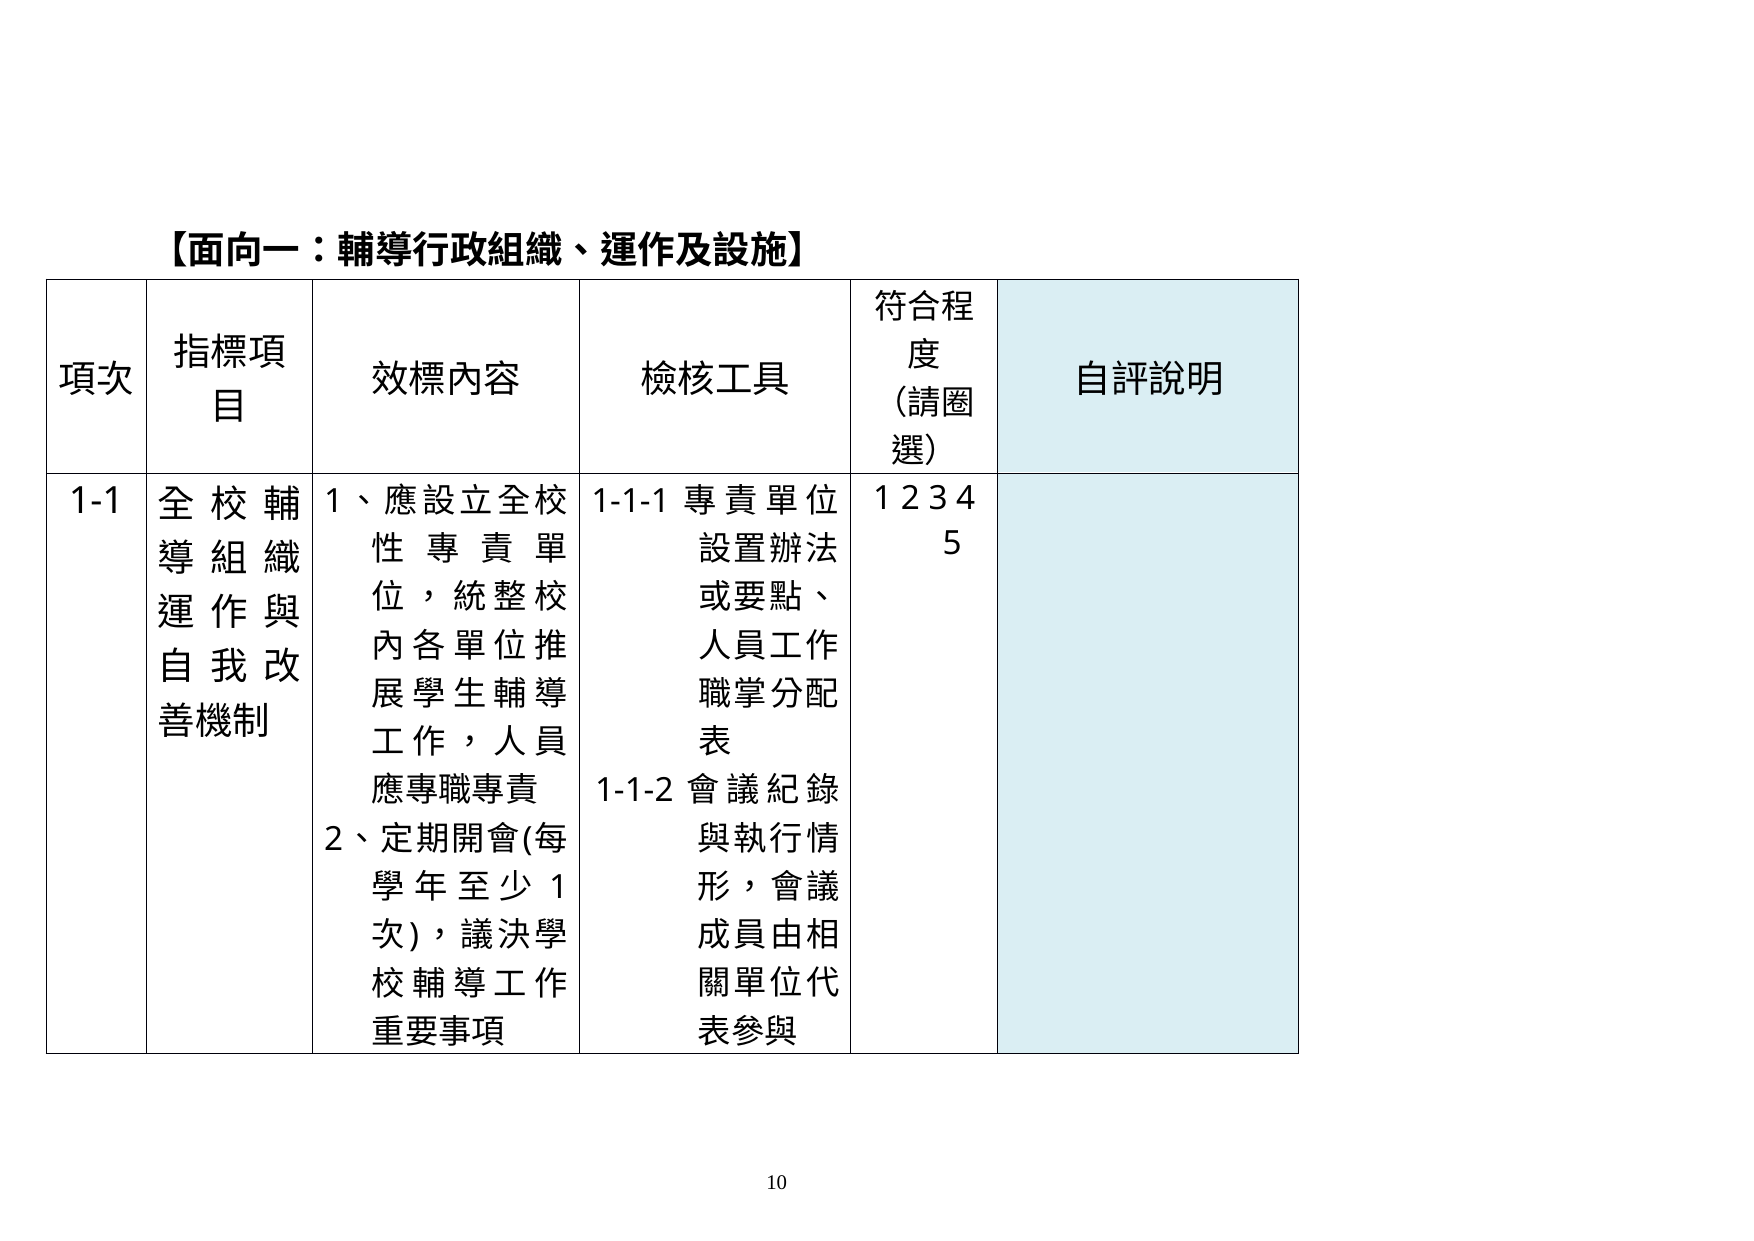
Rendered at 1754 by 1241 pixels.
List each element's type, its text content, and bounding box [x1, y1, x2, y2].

table_header 符合程度 （請圈選） [851, 280, 997, 472]
table_cell 全校輔導組織運作與自我改善機制 [147, 474, 312, 1053]
table_cell 1-1-1專責單位設置辦法或要點、人員工作職掌分配表 1-1-2會議紀錄與執行情形，會議成員由相關單位代表參與 [580, 474, 850, 1053]
table_header 檢核工具 [580, 280, 850, 472]
table_cell [998, 474, 1298, 1053]
table_header 效標內容 [313, 280, 579, 472]
table_cell 1 2 3 4 5 [851, 474, 997, 1053]
table_header 指標項目 [147, 280, 312, 472]
table_header 項次 [47, 280, 146, 472]
table_cell 1、應設立全校性專責單位，統整校內各單位推展學生輔導工作，人員應專職專責 2、定期開會(每學年至少1次)，議決學校輔導工作重要事項 [313, 474, 579, 1053]
table_cell 1-1 [47, 474, 146, 1053]
table_header 自評說明 [998, 280, 1298, 472]
text 【面向一：輔導行政組織、運作及設施】 [150, 203, 1403, 278]
